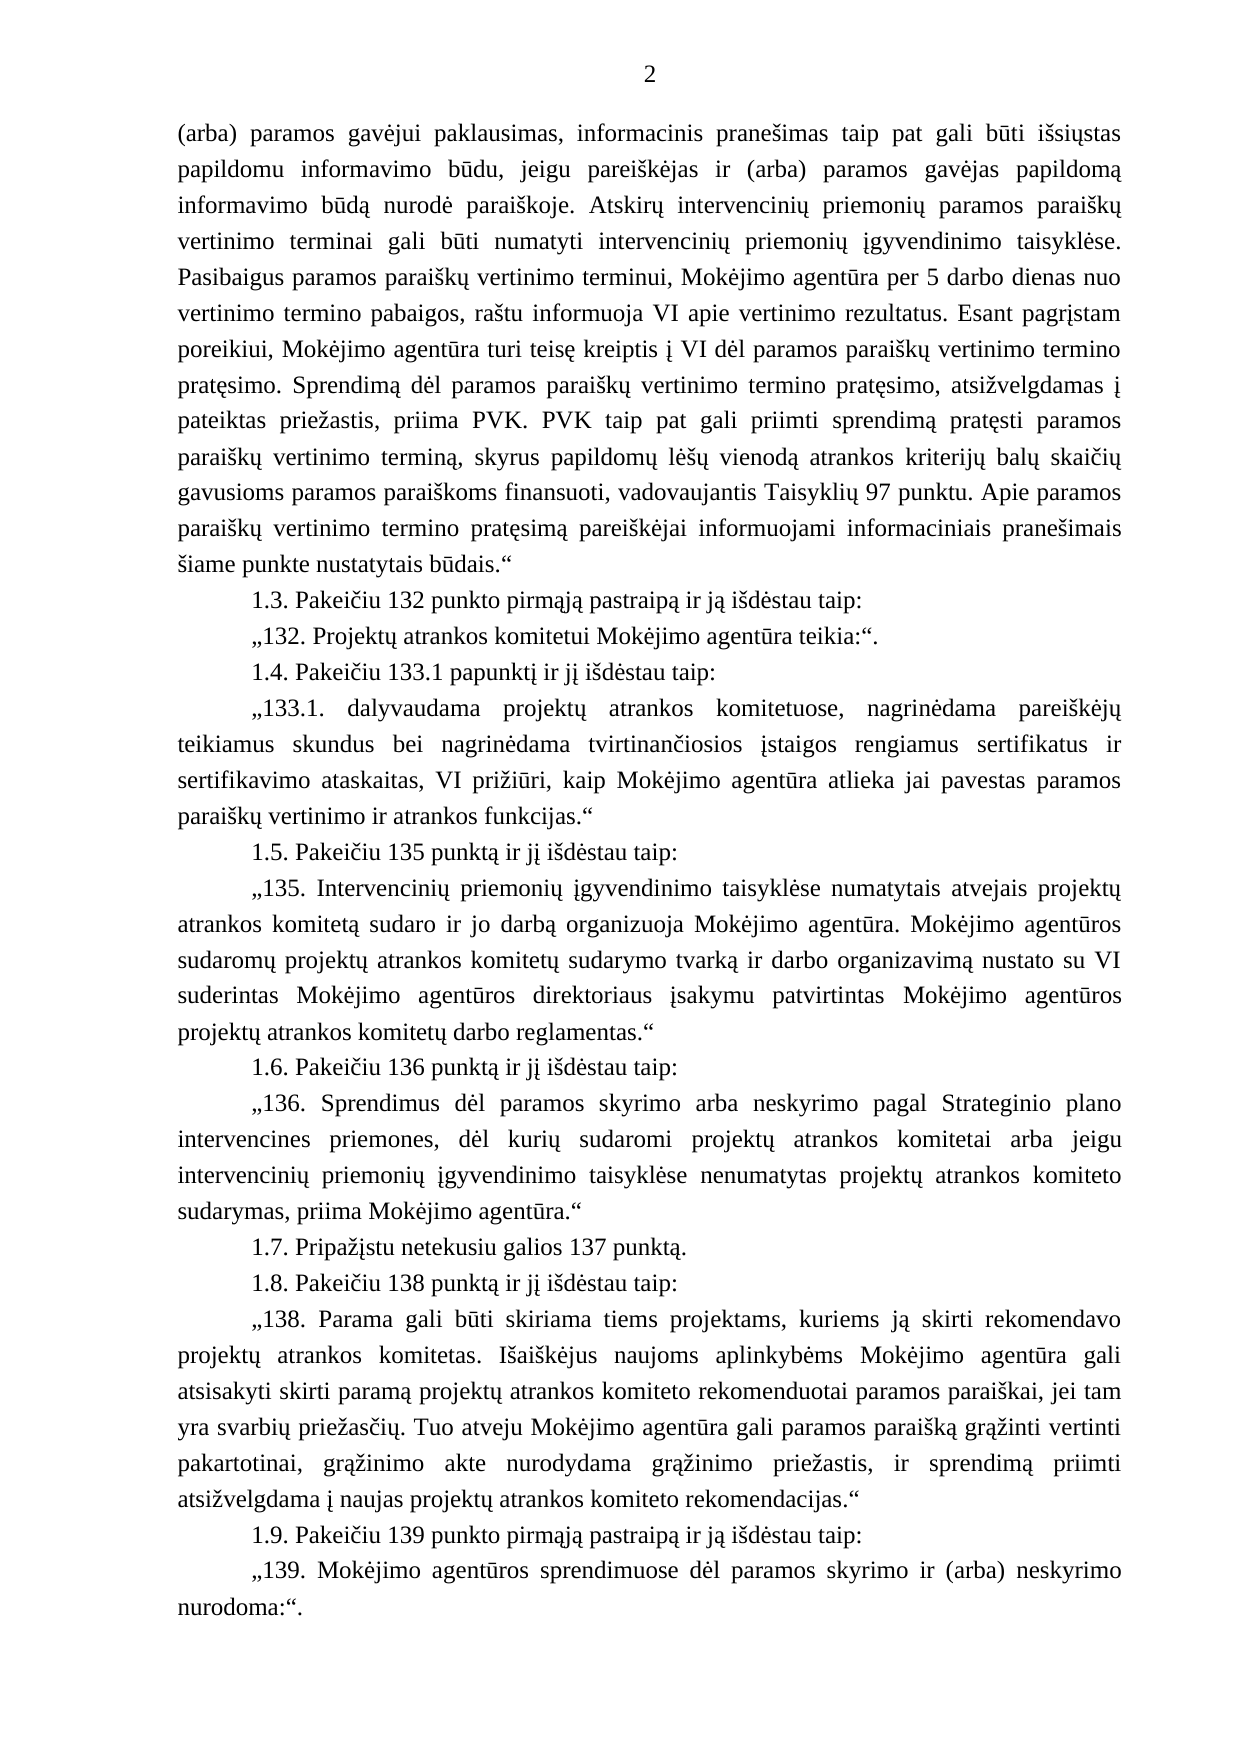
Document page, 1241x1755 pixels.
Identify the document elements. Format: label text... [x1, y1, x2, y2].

text 1.3. Pakeičiu 132 punkto pirmąją pastraipą ir ją išdėstau taip: [177, 585, 1122, 614]
text „138. Parama gali būti skiriama tiems projektams, kuriems ją skirti rekomendavo projektų atrankos komitetas. Išaiškėjus naujoms aplinkybėms Mokėjimo agentūra gali atsisakyti skirti paramą projektų atrankos komiteto rekomenduotai paramos paraiškai, jei tam yra svarbių priežasčių. Tuo atveju Mokėjimo agentūra gali paramos paraišką grąžinti vertinti pakartotinai, grąžinimo akte nurodydama grąžinimo priežastis, ir sprendimą priimti atsižvelgdama į naujas projektų atrankos komiteto rekomendacijas.“ [177, 1304, 1122, 1512]
text 1.7. Pripažįstu netekusiu galios 137 punktą. [177, 1232, 1122, 1261]
text „132. Projektų atrankos komitetui Mokėjimo agentūra teikia:“. [177, 621, 1122, 650]
text „133.1. dalyvaudama projektų atrankos komitetuose, nagrinėdama pareiškėjų teikiamus skundus bei nagrinėdama tvirtinančiosios įstaigos rengiamus sertifikatus ir sertifikavimo ataskaitas, VI prižiūri, kaip Mokėjimo agentūra atlieka jai pavestas paramos paraiškų vertinimo ir atrankos funkcijas.“ [177, 693, 1122, 830]
text 1.5. Pakeičiu 135 punktą ir jį išdėstau taip: [177, 837, 1122, 866]
text „135. Intervencinių priemonių įgyvendinimo taisyklėse numatytais atvejais projektų atrankos komitetą sudaro ir jo darbą organizuoja Mokėjimo agentūra. Mokėjimo agentūros sudaromų projektų atrankos komitetų sudarymo tvarką ir darbo organizavimą nustato su VI suderintas Mokėjimo agentūros direktoriaus įsakymu patvirtintas Mokėjimo agentūros projektų atrankos komitetų darbo reglamentas.“ [177, 873, 1122, 1045]
text 1.9. Pakeičiu 139 punkto pirmąją pastraipą ir ją išdėstau taip: [177, 1520, 1122, 1548]
text „136. Sprendimus dėl paramos skyrimo arba neskyrimo pagal Strateginio plano intervencines priemones, dėl kurių sudaromi projektų atrankos komitetai arba jeigu intervencinių priemonių įgyvendinimo taisyklėse nenumatytas projektų atrankos komiteto sudarymas, priima Mokėjimo agentūra.“ [177, 1088, 1122, 1225]
text 1.4. Pakeičiu 133.1 papunktį ir jį išdėstau taip: [177, 657, 1122, 686]
text 1.6. Pakeičiu 136 punktą ir jį išdėstau taip: [177, 1052, 1122, 1081]
text 1.8. Pakeičiu 138 punktą ir jį išdėstau taip: [177, 1268, 1122, 1297]
text „139. Mokėjimo agentūros sprendimuose dėl paramos skyrimo ir (arba) neskyrimo nurodoma:“. [177, 1556, 1122, 1620]
text (arba) paramos gavėjui paklausimas, informacinis pranešimas taip pat gali būti išsiųstas papildomu informavimo būdu, jeigu pareiškėjas ir (arba) paramos gavėjas papildomą informavimo būdą nurodė paraiškoje. Atskirų intervencinių priemonių paramos paraiškų vertinimo terminai gali būti numatyti intervencinių priemonių įgyvendinimo taisyklėse. Pasibaigus paramos paraiškų vertinimo terminui, Mokėjimo agentūra per 5 darbo dienas nuo vertinimo termino pabaigos, raštu informuoja VI apie vertinimo rezultatus. Esant pagrįstam poreikiui, Mokėjimo agentūra turi teisę kreiptis į VI dėl paramos paraiškų vertinimo termino pratęsimo. Sprendimą dėl paramos paraiškų vertinimo termino pratęsimo, atsižvelgdamas į pateiktas priežastis, priima PVK. PVK taip pat gali priimti sprendimą pratęsti paramos paraiškų vertinimo terminą, skyrus papildomų lėšų vienodą atrankos kriterijų balų skaičių gavusioms paramos paraiškoms finansuoti, vadovaujantis Taisyklių 97 punktu. Apie paramos paraiškų vertinimo termino pratęsimą pareiškėjai informuojami informaciniais pranešimais šiame punkte nustatytais būdais.“ [177, 118, 1122, 578]
